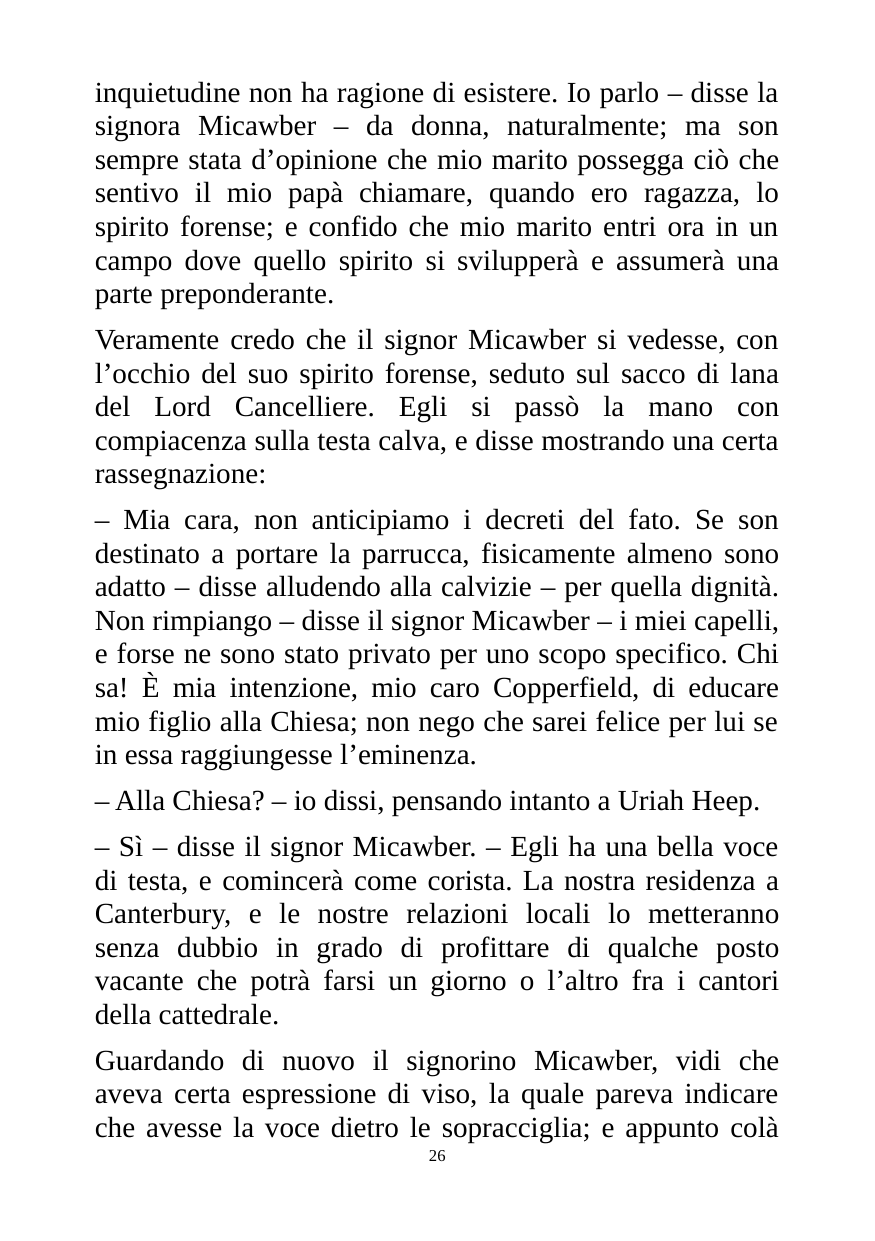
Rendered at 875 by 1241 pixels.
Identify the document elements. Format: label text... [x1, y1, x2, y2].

text – Sì – disse il signor Micawber. – Egli ha una bella voce di testa, e comincerà come corista. La nostra residenza a Canterbury, e le nostre relazioni locali lo metteranno senza dubbio in grado di profittare di qualche posto vacante che potrà farsi un giorno o l’altro fra i cantori della cattedrale. [94, 829, 779, 1031]
text Guardando di nuovo il signorino Micawber, vidi che aveva certa espressione di viso, la quale pareva indicare che avesse la voce dietro le sopracciglia; e appunto colà [94, 1043, 779, 1144]
text inquietudine non ha ragione di esistere. Io parlo – disse la signora Micawber – da donna, naturalmente; ma son sempre stata d’opinione che mio marito possegga ciò che sentivo il mio papà chiamare, quando ero ragazza, lo spirito forense; e confido che mio marito entri ora in un campo dove quello spirito si svilupperà e assumerà una parte preponderante. [94, 75, 779, 310]
text Veramente credo che il signor Micawber si vedesse, con l’occhio del suo spirito forense, seduto sul sacco di lana del Lord Cancelliere. Egli si passò la mano con compiacenza sulla testa calva, e disse mostrando una certa rassegnazione: [94, 322, 779, 490]
text – Alla Chiesa? – io dissi, pensando intanto a Uriah Heep. [94, 783, 779, 817]
text – Mia cara, non anticipiamo i decreti del fato. Se son destinato a portare la parrucca, fisicamente almeno sono adatto – disse alludendo alla calvizie – per quella dignità. Non rimpiango – disse il signor Micawber – i miei capelli, e forse ne sono stato privato per uno scopo specifico. Chi sa! È mia intenzione, mio caro Copperfield, di educare mio figlio alla Chiesa; non nego che sarei felice per lui se in essa raggiungesse l’eminenza. [94, 502, 779, 771]
